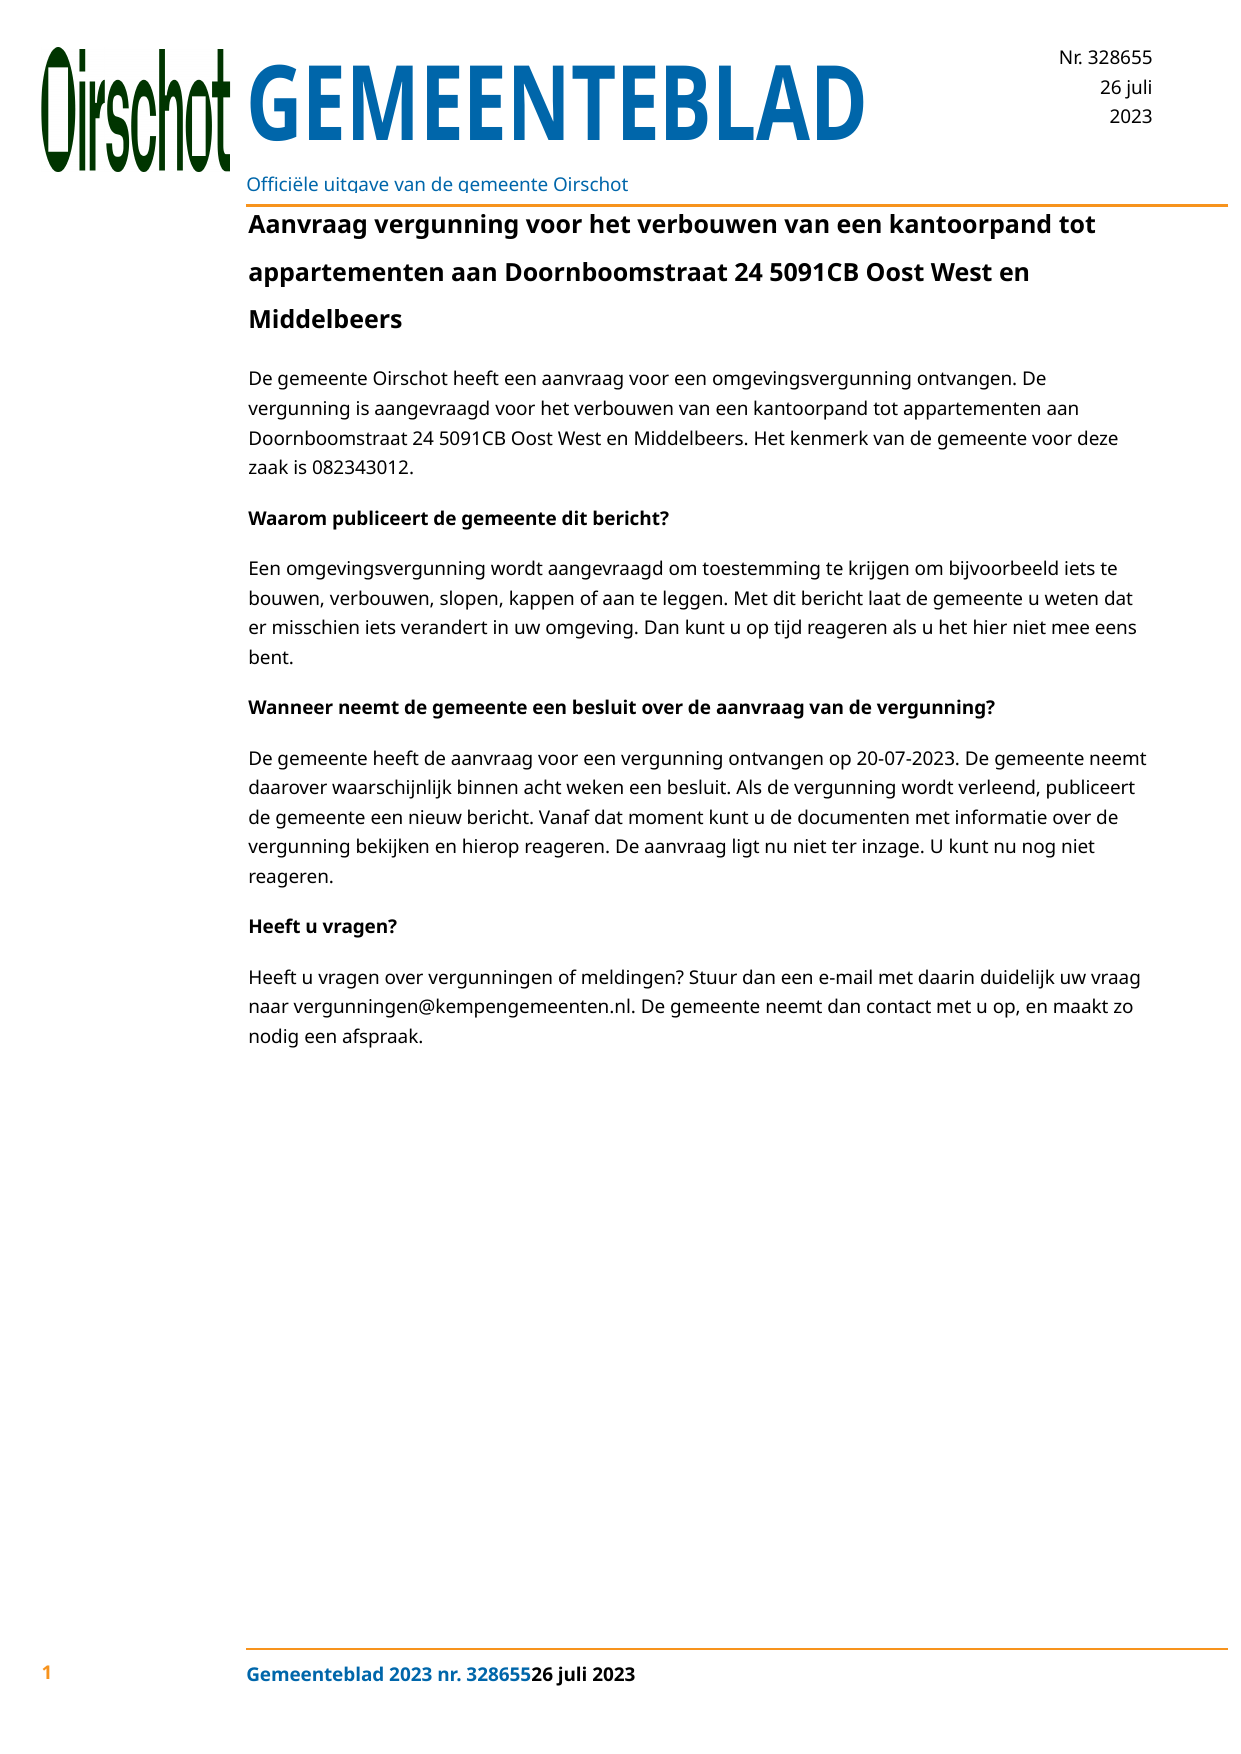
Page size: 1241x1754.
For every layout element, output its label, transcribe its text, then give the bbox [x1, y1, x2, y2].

text Een omgevingsvergunning wordt aangevraagd om toestemming te krijgen om bijvoorbeeld iets te bouwen, verbouwen, slopen, kappen of aan te leggen. Met dit bericht laat de gemeente u weten dat er misschien iets verandert in uw omgeving. Dan kunt u op tijd reageren als u het hier niet mee eens bent. [248, 555, 1152, 669]
text Wanneer neemt de gemeente een besluit over de aanvraag van de vergunning? [248, 694, 1152, 720]
text De gemeente Oirschot heeft een aanvraag voor een omgevingsvergunning ontvangen. De vergunning is aangevraagd voor het verbouwen van een kantoorpand tot appartementen aan Doornboomstraat 24 5091CB Oost West en Middelbeers. Het kenmerk van de gemeente voor deze zaak is 082343012. [248, 366, 1152, 480]
text Waarom publiceert de gemeente dit bericht? [248, 505, 1152, 530]
text Heeft u vragen over vergunningen of meldingen? Stuur dan een e-mail met daarin duidelijk uw vraag naar vergunningen@kempengemeenten.nl. De gemeente neemt dan contact met u op, en maakt zo nodig een afspraak. [248, 964, 1152, 1049]
picture [41, 47, 231, 172]
text Aanvraag vergunning voor het verbouwen van een kantoorpand tot appartementen aan Doornboomstraat 24 5091CB Oost West en Middelbeers [248, 207, 1152, 336]
text Heeft u vragen? [248, 913, 1152, 939]
text De gemeente heeft de aanvraag voor een vergunning ontvangen op 20-07-2023. De gemeente neemt daarover waarschijnlijk binnen acht weken een besluit. Als de vergunning wordt verleend, publiceert de gemeente een nieuw bericht. Vanaf dat moment kunt u de documenten met informatie over de vergunning bekijken en hierop reageren. De aanvraag ligt nu niet ter inzage. U kunt nu nog niet reageren. [248, 745, 1152, 889]
